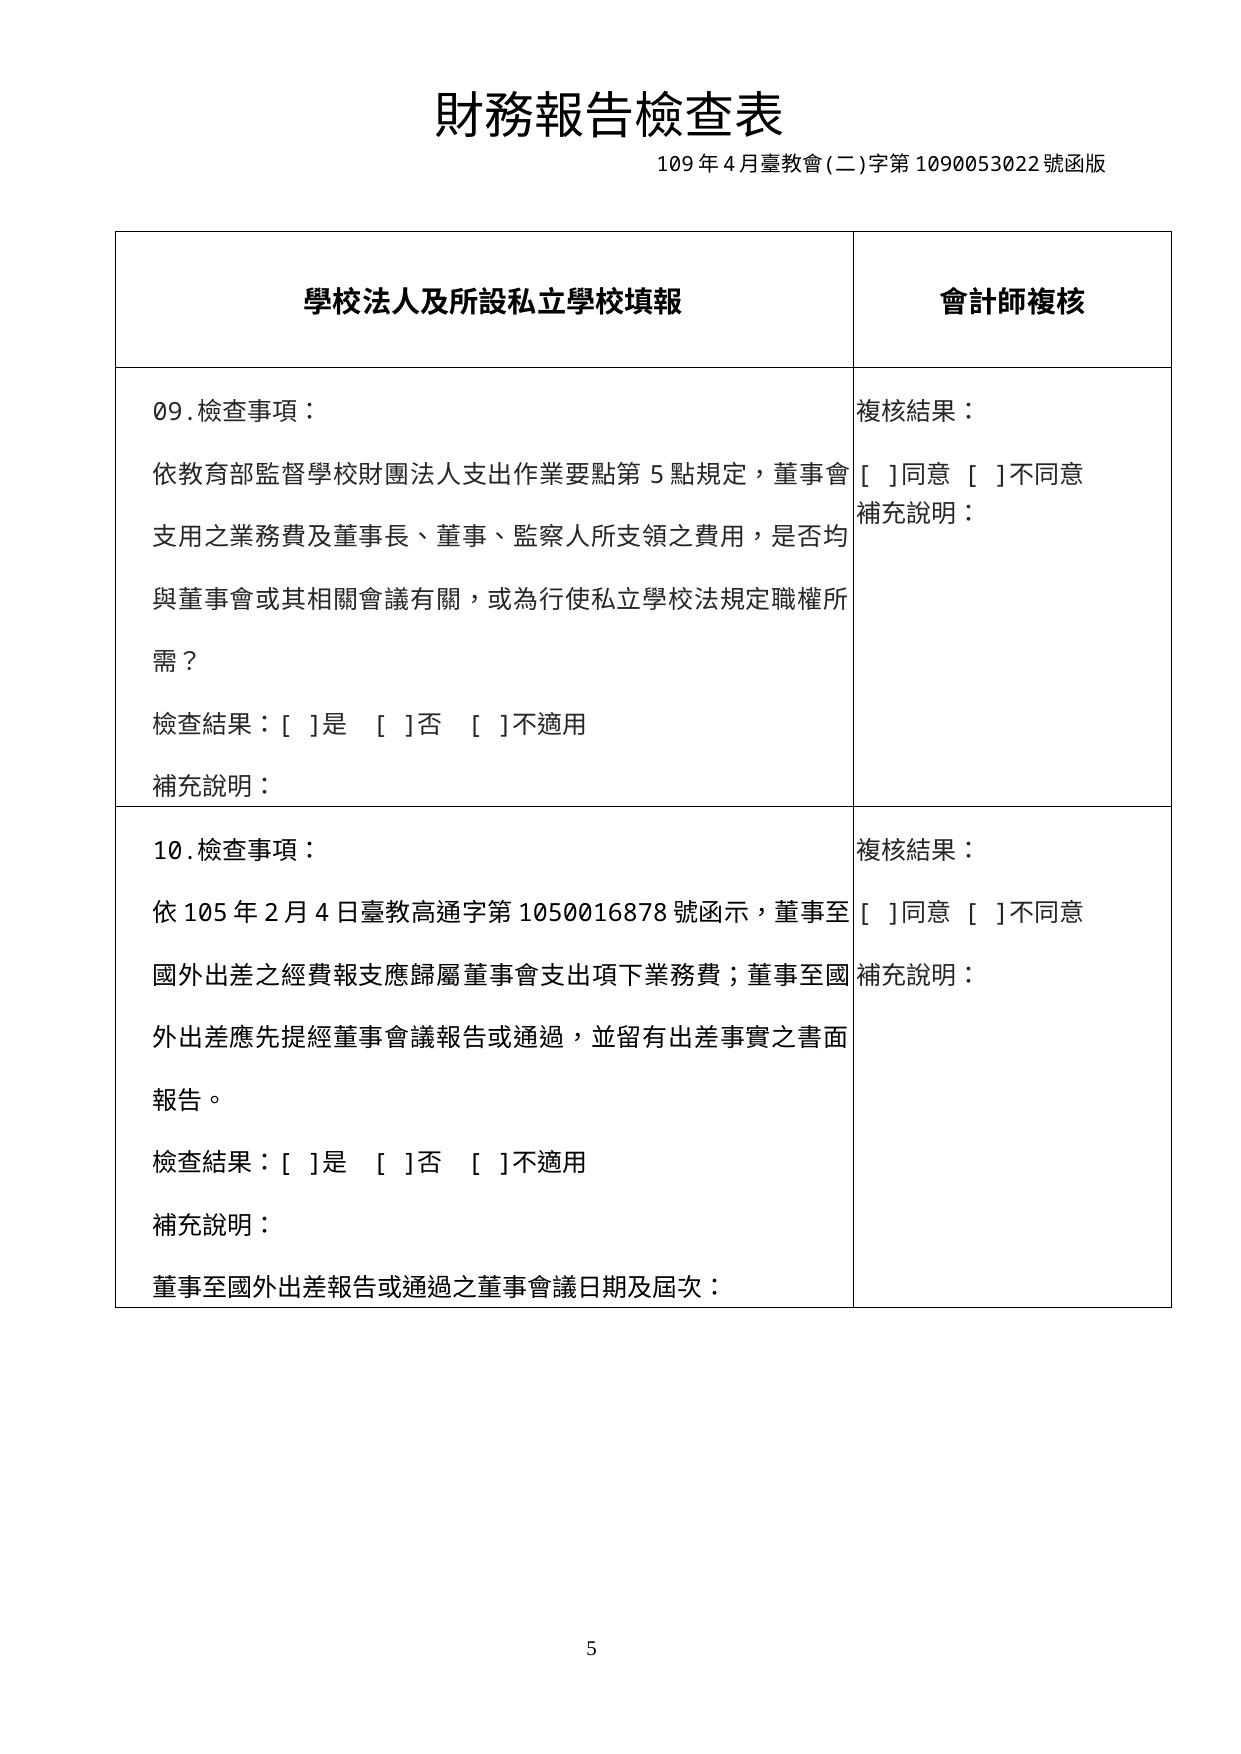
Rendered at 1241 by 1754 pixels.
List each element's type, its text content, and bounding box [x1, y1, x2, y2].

table_cell 複核結果： [ ]同意 [ ]不同意 補充說明： [854, 807, 1171, 1307]
table_cell 複核結果： [ ]同意 [ ]不同意 補充說明： [854, 368, 1171, 806]
table_header 會計師複核 [854, 232, 1171, 367]
table_cell 10.檢查事項： 依105年2月4日臺教高通字第1050016878號函示，董事至國外出差之經費報支應歸屬董事會支出項下業務費；董事至國外出差應先提經董事會議報告或通過，並留有出差事實之書面報告。 檢查結果：[ ]是 [ ]否 [ ]不適用 補充說明： 董事至國外出差報告或通過之董事會議日期及屆次： [116, 807, 853, 1307]
table_cell 09.檢查事項： 依教育部監督學校財團法人支出作業要點第5點規定，董事會支用之業務費及董事長、董事、監察人所支領之費用，是否均與董事會或其相關會議有關，或為行使私立學校法規定職權所需？ 檢查結果：[ ]是 [ ]否 [ ]不適用 補充說明： [116, 368, 853, 806]
table_header 學校法人及所設私立學校填報 [116, 232, 853, 367]
